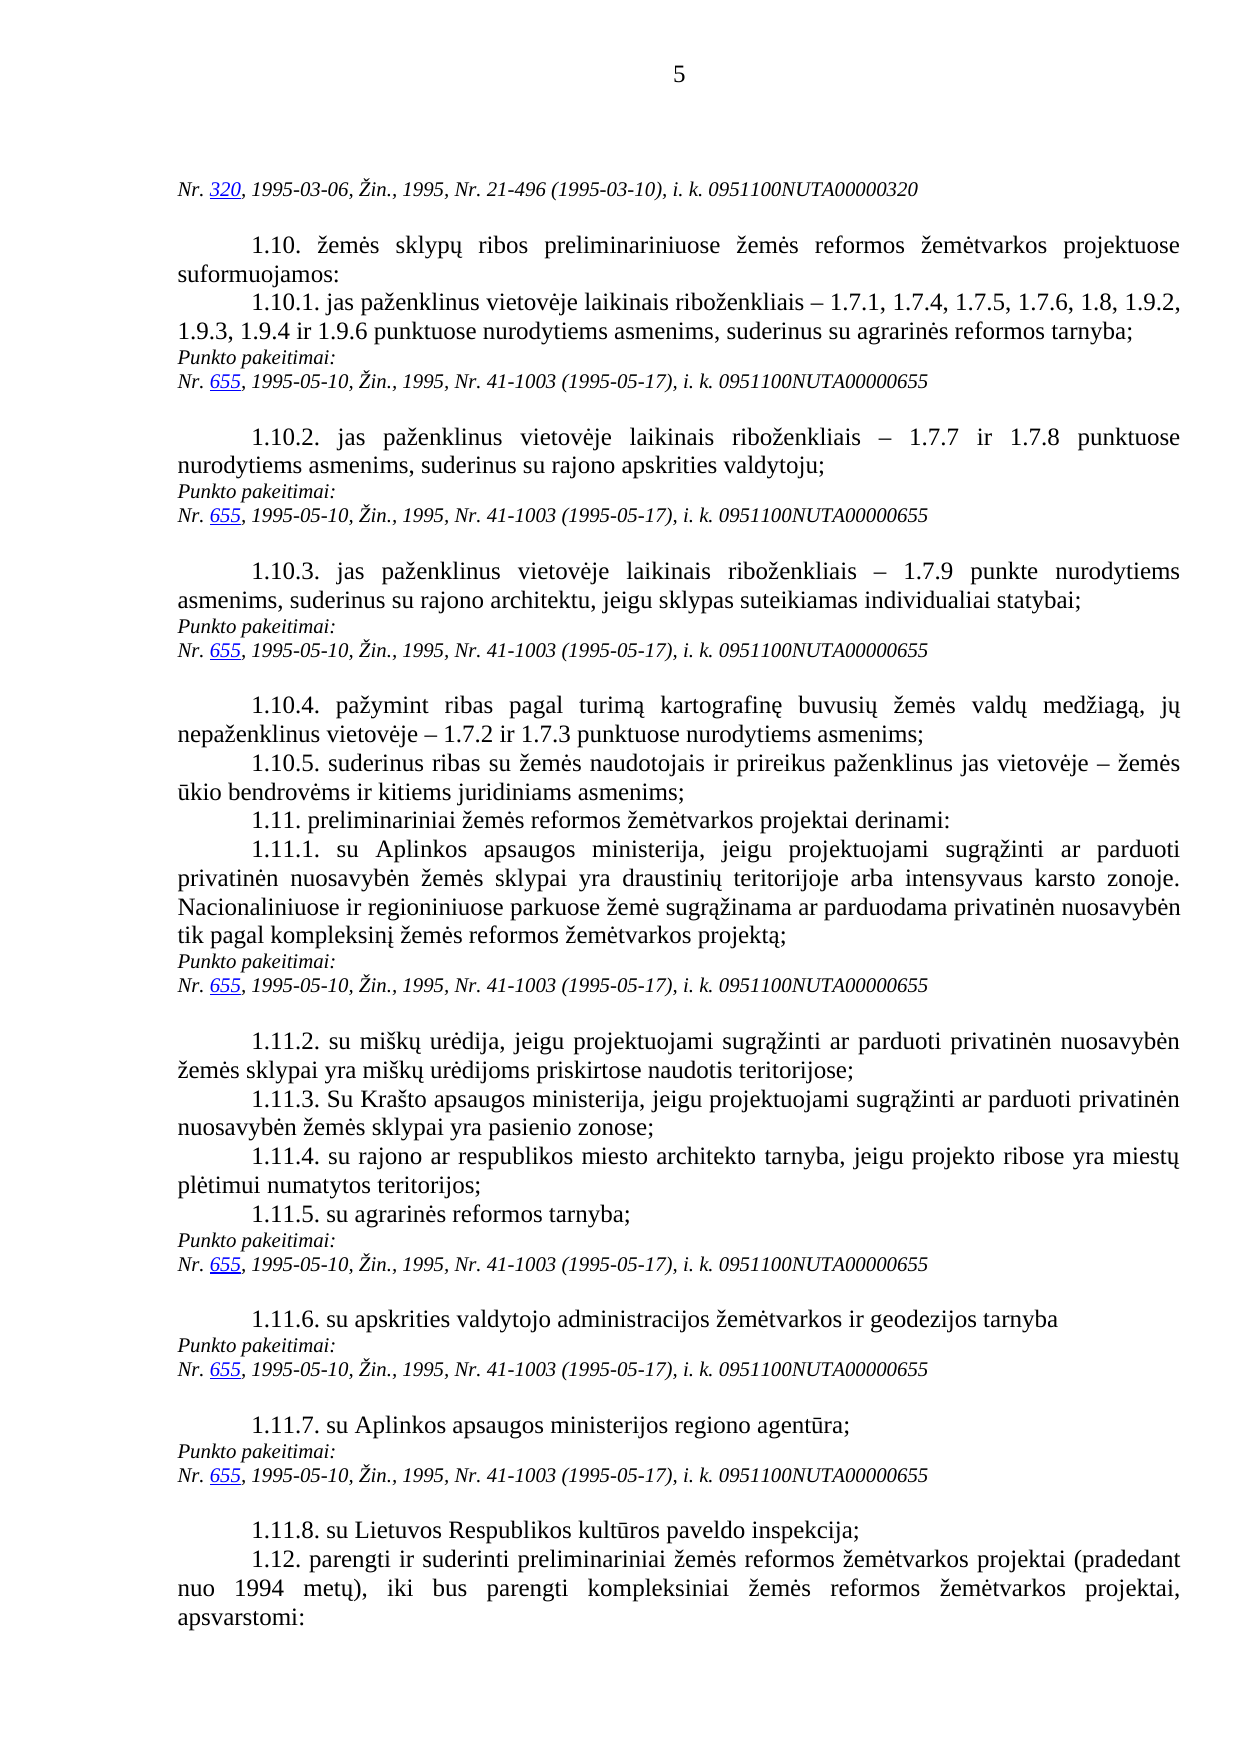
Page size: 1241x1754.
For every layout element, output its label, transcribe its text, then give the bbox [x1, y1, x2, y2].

text Punkto pakeitimai: [177, 614, 1181, 638]
text Nr. 655, 1995-05-10, Žin., 1995, Nr. 41-1003 (1995-05-17), i. k. 0951100NUTA00000655 [177, 1252, 1181, 1276]
text 1.10.4. pažymint ribas pagal turimą kartografinę buvusių žemės valdų medžiagą, jų nepaženklinus vietovėje – 1.7.2 ir 1.7.3 punktuose nurodytiems asmenims; [177, 691, 1181, 748]
text Nr. 655, 1995-05-10, Žin., 1995, Nr. 41-1003 (1995-05-17), i. k. 0951100NUTA00000655 [177, 1463, 1181, 1487]
text Punkto pakeitimai: [177, 1439, 1181, 1463]
text 1.11.6. su apskrities valdytojo administracijos žemėtvarkos ir geodezijos tarnyba [177, 1304, 1181, 1333]
text Punkto pakeitimai: [177, 345, 1181, 369]
text 1.12. parengti ir suderinti preliminariniai žemės reformos žemėtvarkos projektai (pradedant nuo 1994 metų), iki bus parengti kompleksiniai žemės reformos žemėtvarkos projektai, apsvarstomi: [177, 1544, 1181, 1631]
text Nr. 320, 1995-03-06, Žin., 1995, Nr. 21-496 (1995-03-10), i. k. 0951100NUTA00000320 [177, 177, 1181, 201]
text 1.11. preliminariniai žemės reformos žemėtvarkos projektai derinami: [177, 806, 1181, 834]
text 1.11.1. su Aplinkos apsaugos ministerija, jeigu projektuojami sugrąžinti ar parduoti privatinėn nuosavybėn žemės sklypai yra draustinių teritorijoje arba intensyvaus karsto zonoje. Nacionaliniuose ir regioniniuose parkuose žemė sugrąžinama ar parduodama privatinėn nuosavybėn tik pagal kompleksinį žemės reformos žemėtvarkos projektą; [177, 834, 1181, 949]
text 1.10.5. suderinus ribas su žemės naudotojais ir prireikus paženklinus jas vietovėje – žemės ūkio bendrovėms ir kitiems juridiniams asmenims; [177, 748, 1181, 806]
text Nr. 655, 1995-05-10, Žin., 1995, Nr. 41-1003 (1995-05-17), i. k. 0951100NUTA00000655 [177, 1357, 1181, 1381]
text 1.11.8. su Lietuvos Respublikos kultūros paveldo inspekcija; [177, 1516, 1181, 1544]
text Nr. 655, 1995-05-10, Žin., 1995, Nr. 41-1003 (1995-05-17), i. k. 0951100NUTA00000655 [177, 638, 1181, 662]
text 1.10.1. jas paženklinus vietovėje laikinais riboženkliais – 1.7.1, 1.7.4, 1.7.5, 1.7.6, 1.8, 1.9.2, 1.9.3, 1.9.4 ir 1.9.6 punktuose nurodytiems asmenims, suderinus su agrarinės reformos tarnyba; [177, 287, 1181, 345]
text Punkto pakeitimai: [177, 1227, 1181, 1252]
text Punkto pakeitimai: [177, 949, 1181, 973]
text 1.10.2. jas paženklinus vietovėje laikinais riboženkliais – 1.7.7 ir 1.7.8 punktuose nurodytiems asmenims, suderinus su rajono apskrities valdytoju; [177, 422, 1181, 479]
text 1.11.2. su miškų urėdija, jeigu projektuojami sugrąžinti ar parduoti privatinėn nuosavybėn žemės sklypai yra miškų urėdijoms priskirtose naudotis teritorijose; [177, 1026, 1181, 1084]
text Nr. 655, 1995-05-10, Žin., 1995, Nr. 41-1003 (1995-05-17), i. k. 0951100NUTA00000655 [177, 973, 1181, 997]
text Nr. 655, 1995-05-10, Žin., 1995, Nr. 41-1003 (1995-05-17), i. k. 0951100NUTA00000655 [177, 369, 1181, 393]
text 1.10. žemės sklypų ribos preliminariniuose žemės reformos žemėtvarkos projektuose suformuojamos: [177, 230, 1181, 287]
text 1.10.3. jas paženklinus vietovėje laikinais riboženkliais – 1.7.9 punkte nurodytiems asmenims, suderinus su rajono architektu, jeigu sklypas suteikiamas individualiai statybai; [177, 556, 1181, 614]
text 1.11.5. su agrarinės reformos tarnyba; [177, 1199, 1181, 1227]
text Punkto pakeitimai: [177, 1333, 1181, 1357]
text 1.11.7. su Aplinkos apsaugos ministerijos regiono agentūra; [177, 1410, 1181, 1439]
text Nr. 655, 1995-05-10, Žin., 1995, Nr. 41-1003 (1995-05-17), i. k. 0951100NUTA00000655 [177, 503, 1181, 527]
text 1.11.3. Su Krašto apsaugos ministerija, jeigu projektuojami sugrąžinti ar parduoti privatinėn nuosavybėn žemės sklypai yra pasienio zonose; [177, 1084, 1181, 1141]
text Punkto pakeitimai: [177, 479, 1181, 503]
text 1.11.4. su rajono ar respublikos miesto architekto tarnyba, jeigu projekto ribose yra miestų plėtimui numatytos teritorijos; [177, 1141, 1181, 1199]
